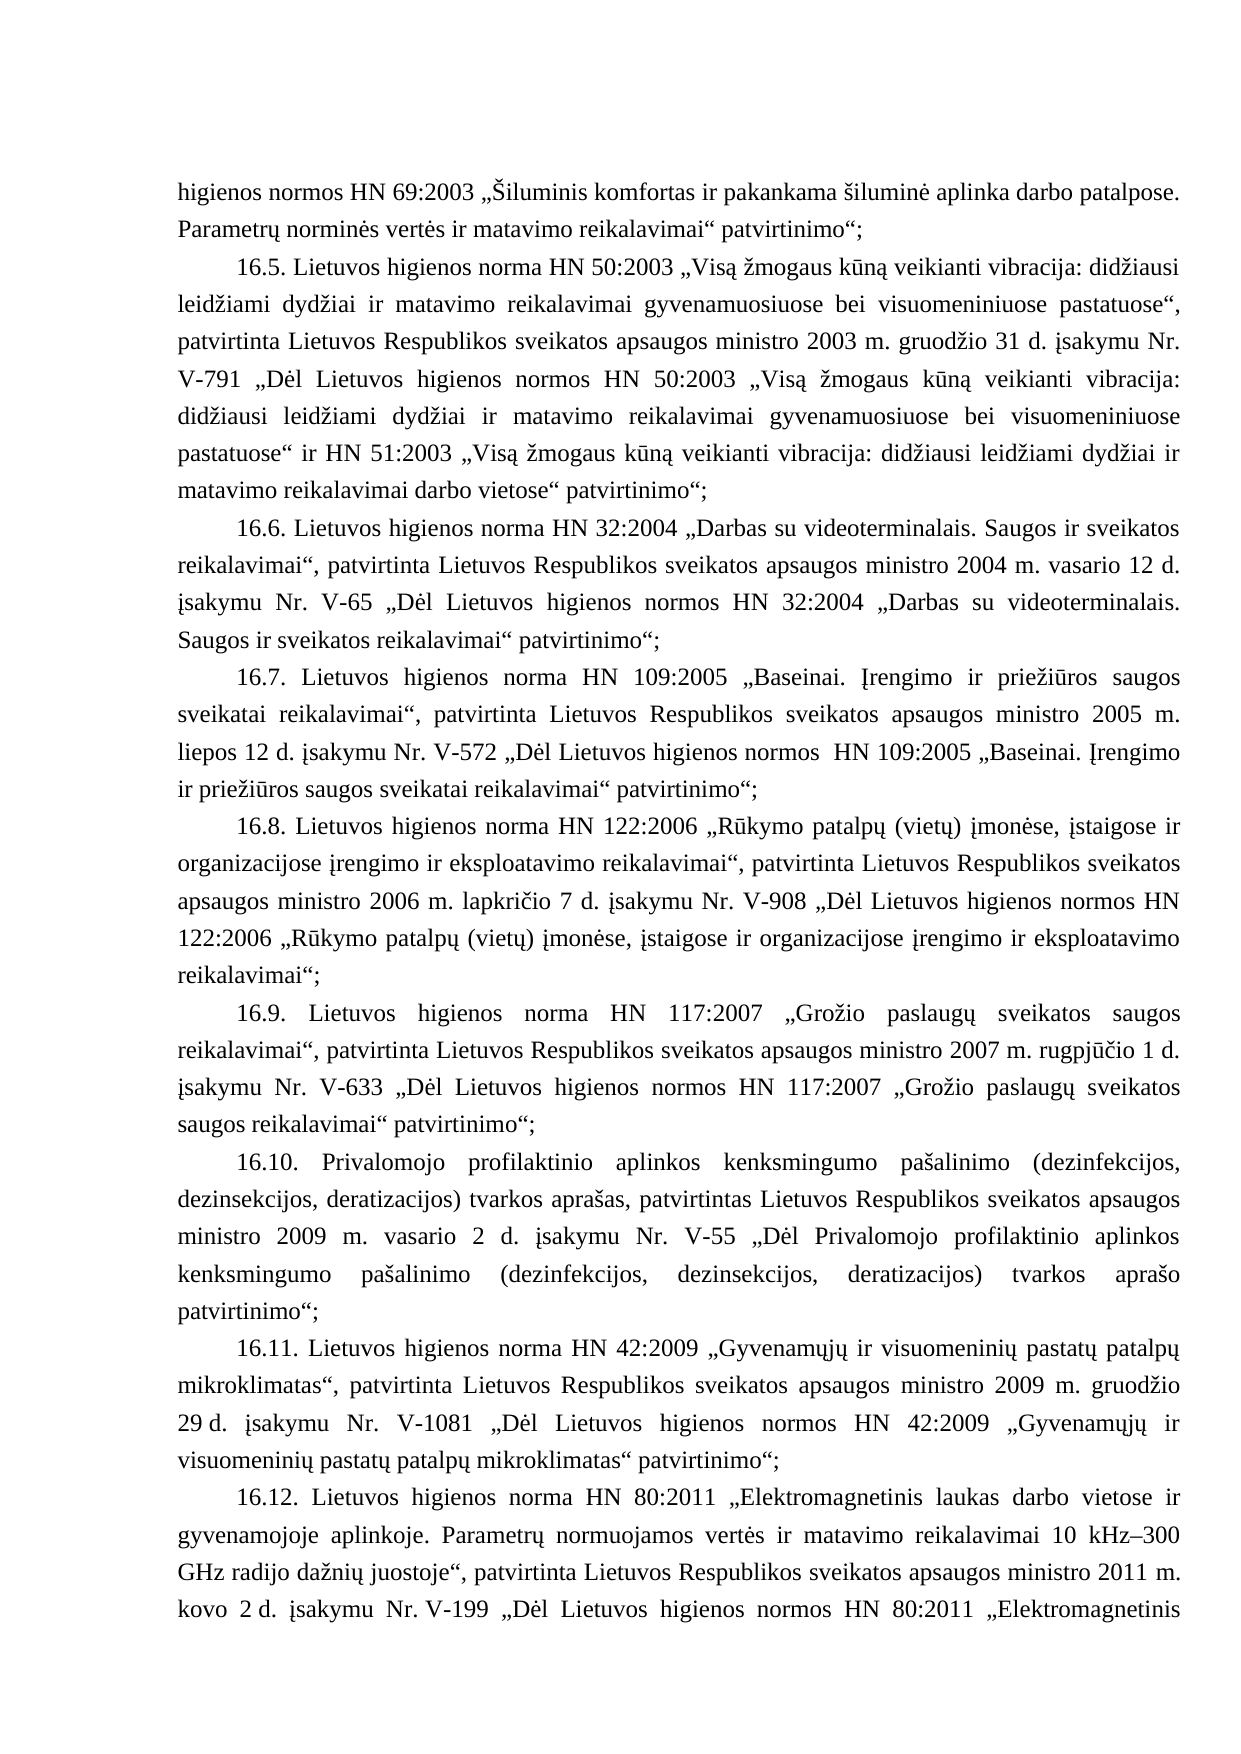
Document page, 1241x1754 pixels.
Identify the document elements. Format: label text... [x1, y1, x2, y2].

text 16.6. Lietuvos higienos norma HN 32:2004 „Darbas su videoterminalais. Saugos ir sveikatos reikalavimai“, patvirtinta Lietuvos Respublikos sveikatos apsaugos ministro 2004 m. vasario 12 d. įsakymu Nr. V-65 „Dėl Lietuvos higienos normos HN 32:2004 „Darbas su videoterminalais. Saugos ir sveikatos reikalavimai“ patvirtinimo“; [177, 513, 1181, 653]
text 16.7. Lietuvos higienos norma HN 109:2005 „Baseinai. Įrengimo ir priežiūros saugos sveikatai reikalavimai“, patvirtinta Lietuvos Respublikos sveikatos apsaugos ministro 2005 m. liepos 12 d. įsakymu Nr. V-572 „Dėl Lietuvos higienos normos HN 109:2005 „Baseinai. Įrengimo ir priežiūros saugos sveikatai reikalavimai“ patvirtinimo“; [177, 662, 1181, 803]
text 16.5. Lietuvos higienos norma HN 50:2003 „Visą žmogaus kūną veikianti vibracija: didžiausi leidžiami dydžiai ir matavimo reikalavimai gyvenamuosiuose bei visuomeniniuose pastatuose“, patvirtinta Lietuvos Respublikos sveikatos apsaugos ministro 2003 m. gruodžio 31 d. įsakymu Nr. V-791 „Dėl Lietuvos higienos normos HN 50:2003 „Visą žmogaus kūną veikianti vibracija: didžiausi leidžiami dydžiai ir matavimo reikalavimai gyvenamuosiuose bei visuomeniniuose pastatuose“ ir HN 51:2003 „Visą žmogaus kūną veikianti vibracija: didžiausi leidžiami dydžiai ir matavimo reikalavimai darbo vietose“ patvirtinimo“; [177, 252, 1181, 504]
text 16.9. Lietuvos higienos norma HN 117:2007 „Grožio paslaugų sveikatos saugos reikalavimai“, patvirtinta Lietuvos Respublikos sveikatos apsaugos ministro 2007 m. rugpjūčio 1 d. įsakymu Nr. V-633 „Dėl Lietuvos higienos normos HN 117:2007 „Grožio paslaugų sveikatos saugos reikalavimai“ patvirtinimo“; [177, 998, 1181, 1138]
text 16.10. Privalomojo profilaktinio aplinkos kenksmingumo pašalinimo (dezinfekcijos, dezinsekcijos, deratizacijos) tvarkos aprašas, patvirtintas Lietuvos Respublikos sveikatos apsaugos ministro 2009 m. vasario 2 d. įsakymu Nr. V-55 „Dėl Privalomojo profilaktinio aplinkos kenksmingumo pašalinimo (dezinfekcijos, dezinsekcijos, deratizacijos) tvarkos aprašo patvirtinimo“; [177, 1147, 1181, 1325]
text 16.12. Lietuvos higienos norma HN 80:2011 „Elektromagnetinis laukas darbo vietose ir gyvenamojoje aplinkoje. Parametrų normuojamos vertės ir matavimo reikalavimai 10 kHz–300 GHz radijo dažnių juostoje“, patvirtinta Lietuvos Respublikos sveikatos apsaugos ministro 2011 m. kovo 2 d. įsakymu Nr. V-199 „Dėl Lietuvos higienos normos HN 80:2011 „Elektromagnetinis [177, 1482, 1181, 1623]
text higienos normos HN 69:2003 „Šiluminis komfortas ir pakankama šiluminė aplinka darbo patalpose. Parametrų norminės vertės ir matavimo reikalavimai“ patvirtinimo“; [177, 177, 1181, 243]
text 16.11. Lietuvos higienos norma HN 42:2009 „Gyvenamųjų ir visuomeninių pastatų patalpų mikroklimatas“, patvirtinta Lietuvos Respublikos sveikatos apsaugos ministro 2009 m. gruodžio 29 d. įsakymu Nr. V-1081 „Dėl Lietuvos higienos normos HN 42:2009 „Gyvenamųjų ir visuomeninių pastatų patalpų mikroklimatas“ patvirtinimo“; [177, 1333, 1181, 1474]
text 16.8. Lietuvos higienos norma HN 122:2006 „Rūkymo patalpų (vietų) įmonėse, įstaigose ir organizacijose įrengimo ir eksploatavimo reikalavimai“, patvirtinta Lietuvos Respublikos sveikatos apsaugos ministro 2006 m. lapkričio 7 d. įsakymu Nr. V-908 „Dėl Lietuvos higienos normos HN 122:2006 „Rūkymo patalpų (vietų) įmonėse, įstaigose ir organizacijose įrengimo ir eksploatavimo reikalavimai“; [177, 811, 1181, 989]
